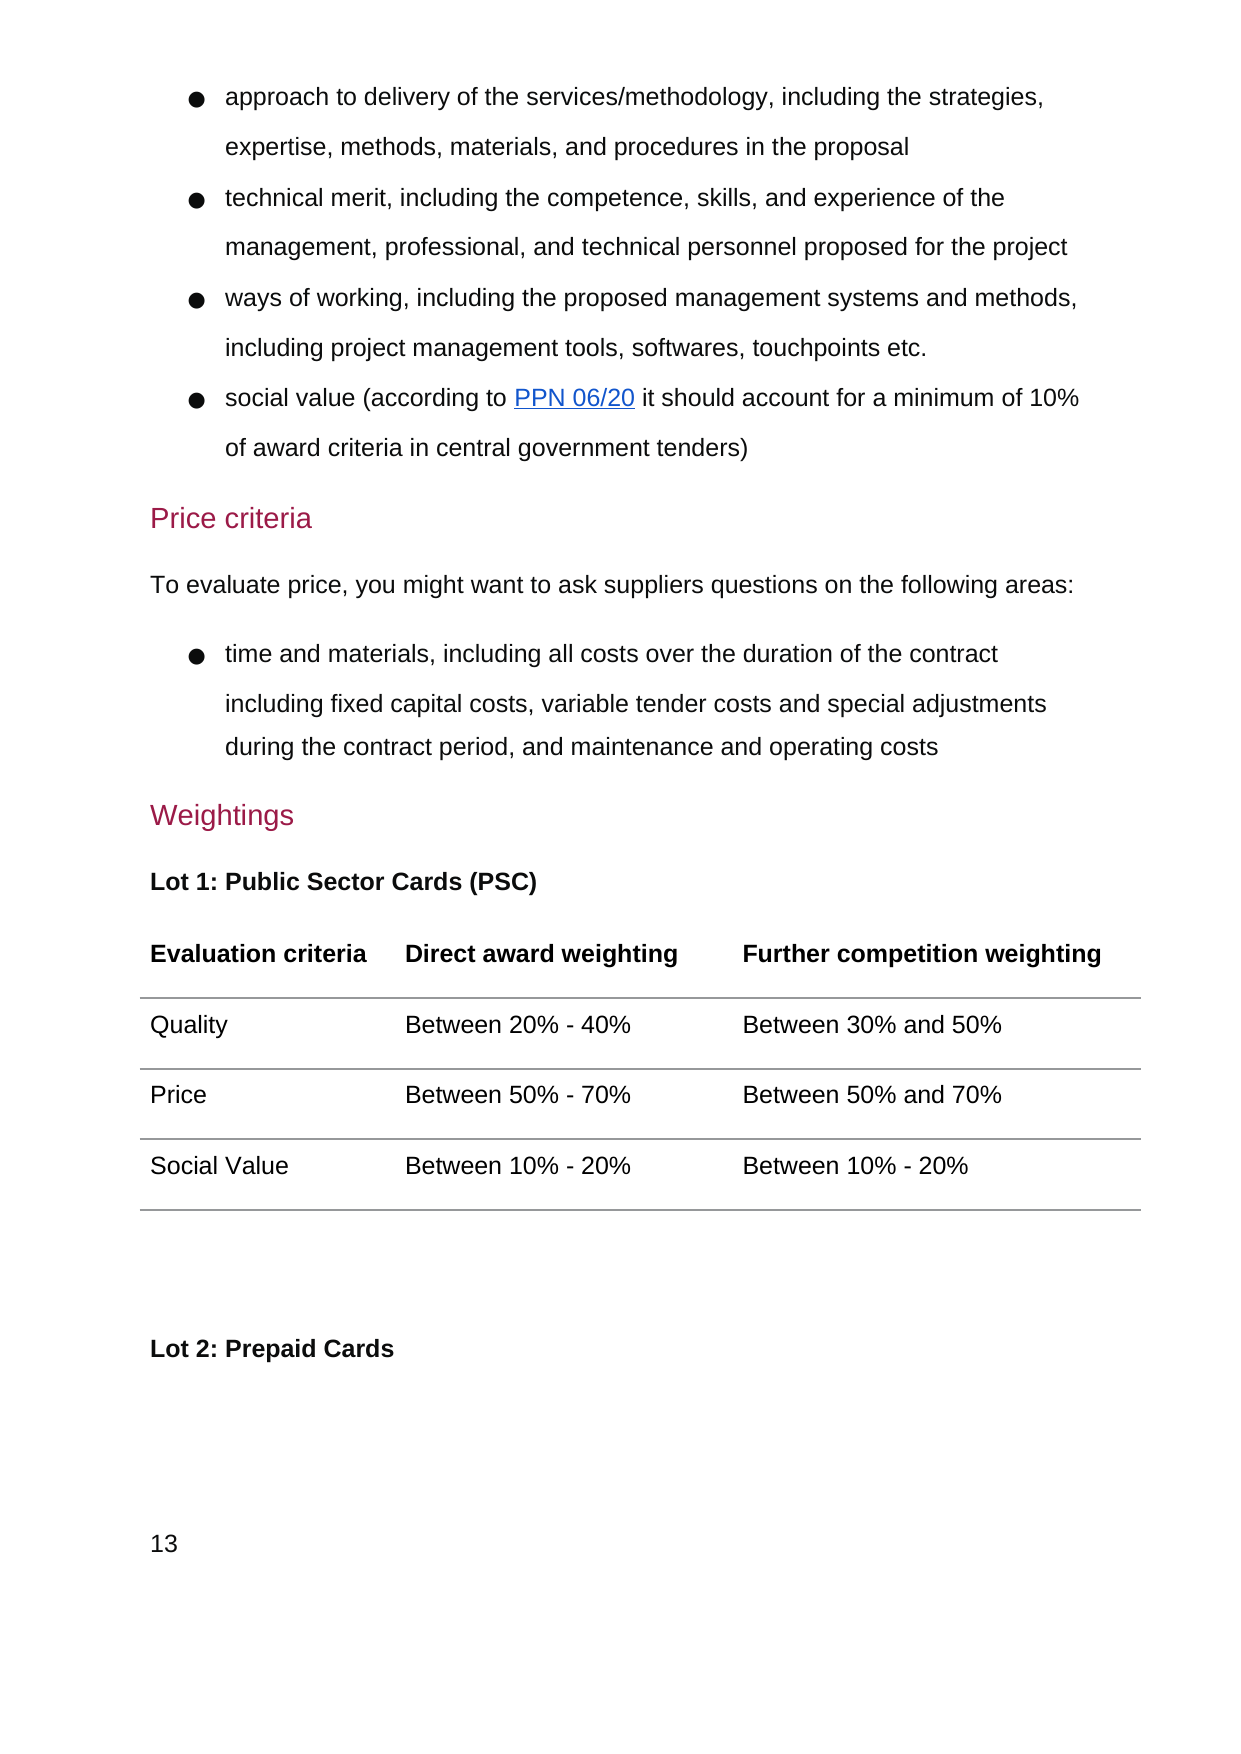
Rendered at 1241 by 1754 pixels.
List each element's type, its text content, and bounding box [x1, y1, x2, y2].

table_header Further competition weighting [732, 929, 1141, 997]
list time and materials, including all costs over the duration of the contract including fixed capital costs, variable tender costs and special adjustments during the contract period, and maintenance and operating costs [187, 632, 1090, 761]
table_header Evaluation criteria [140, 929, 394, 997]
subtitle Weightings [150, 798, 1090, 832]
text Lot 1: Public Sector Cards (PSC) [150, 867, 1090, 896]
table_cell Between 50% - 70% [394, 1070, 732, 1138]
table_cell Between 30% and 50% [732, 999, 1141, 1068]
table_cell Between 20% - 40% [394, 999, 732, 1068]
table_header Direct award weighting [394, 929, 732, 997]
text To evaluate price, you might want to ask suppliers questions on the following areas: [150, 570, 1090, 599]
table_cell Between 10% - 20% [732, 1140, 1141, 1208]
table_cell Between 50% and 70% [732, 1070, 1141, 1138]
list technical merit, including the competence, skills, and experience of the management, professional, and technical personnel proposed for the project [187, 175, 1090, 261]
text Lot 2: Prepaid Cards [150, 1334, 1090, 1363]
list ways of working, including the proposed management systems and methods, including project management tools, softwares, touchpoints etc. [187, 275, 1090, 361]
table_cell Social Value [140, 1140, 394, 1208]
table_cell Quality [140, 999, 394, 1068]
table_cell Price [140, 1070, 394, 1138]
table_cell Between 10% - 20% [394, 1140, 732, 1208]
list social value (according to PPN 06/20 it should account for a minimum of 10% of award criteria in central government tenders) [187, 376, 1090, 461]
list approach to delivery of the services/methodology, including the strategies, expertise, methods, materials, and procedures in the proposal [187, 75, 1090, 161]
subtitle Price criteria [150, 501, 1090, 534]
